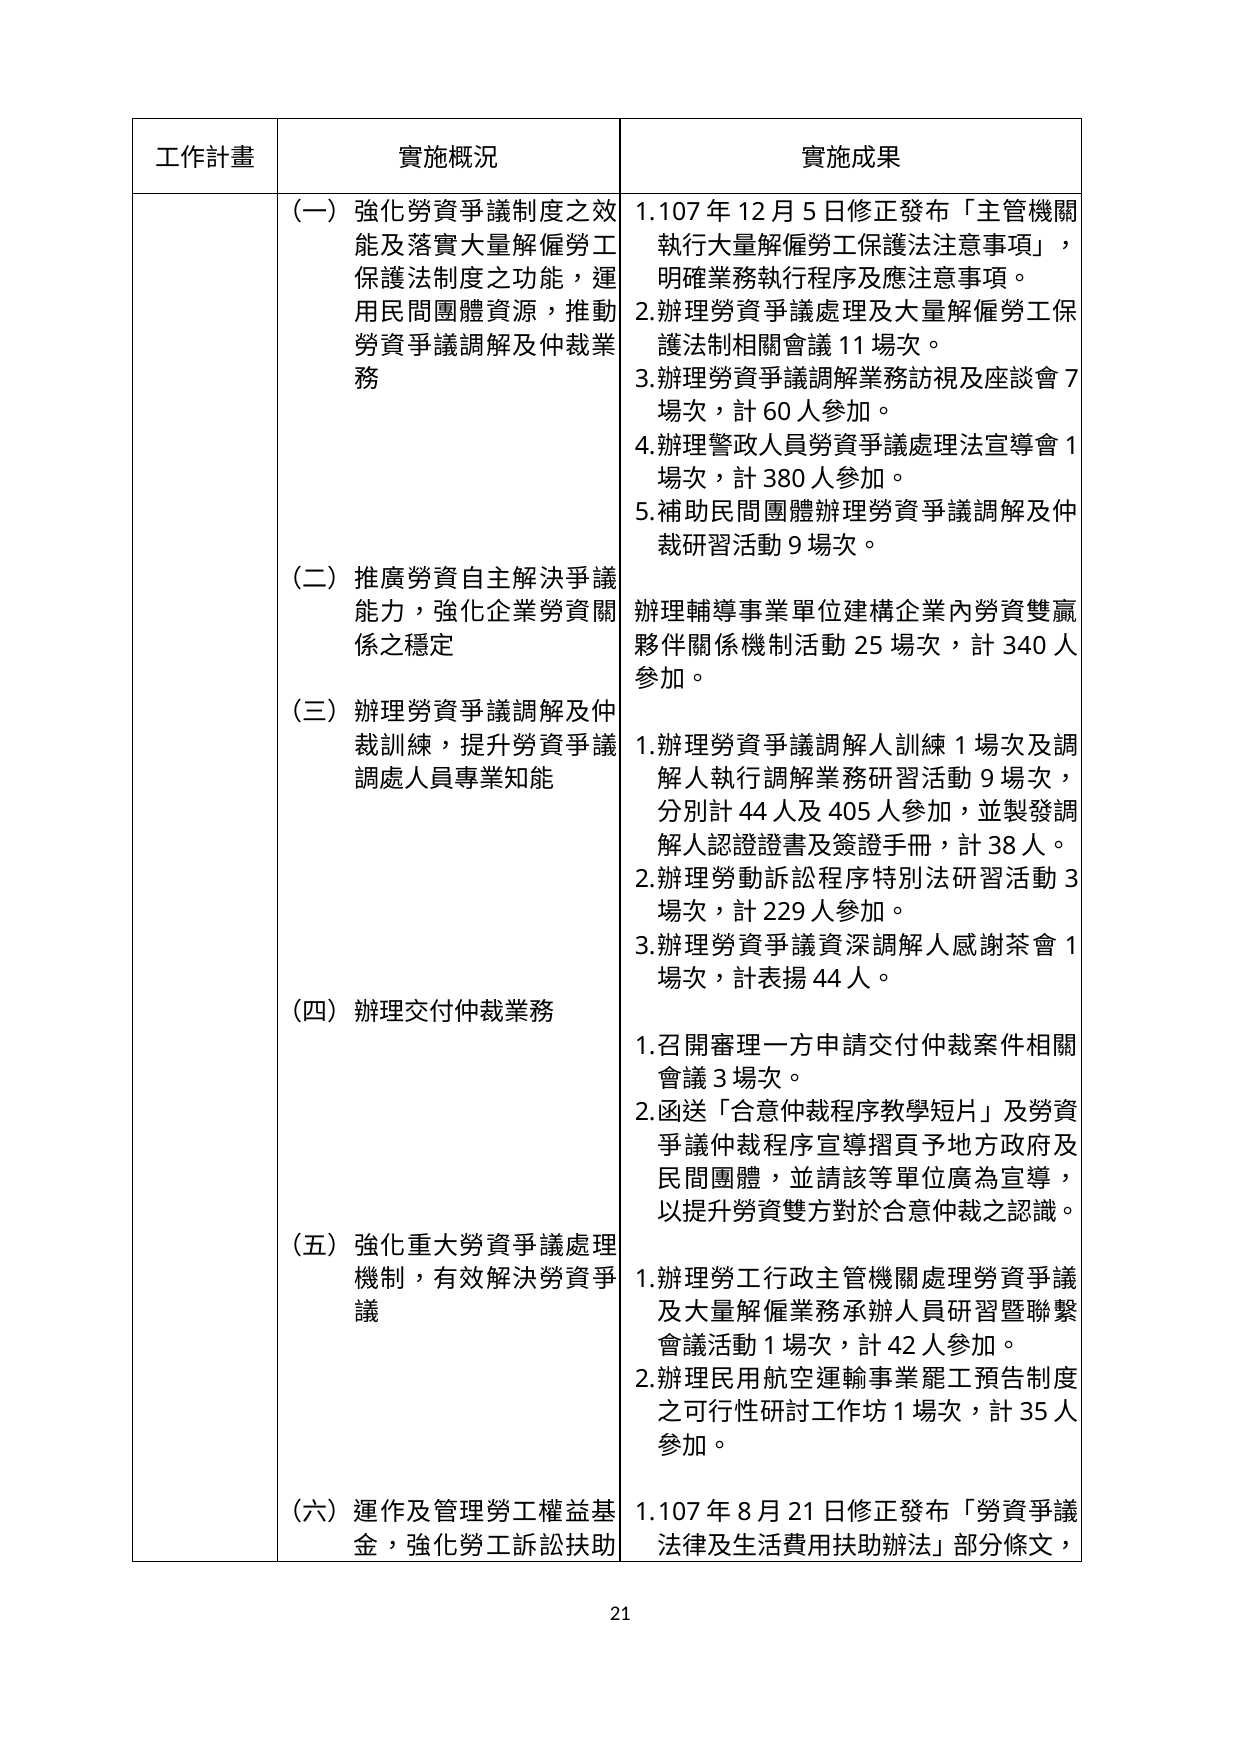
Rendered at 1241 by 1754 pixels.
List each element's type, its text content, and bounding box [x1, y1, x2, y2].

table_header 實施成果 [621, 119, 1081, 193]
table_cell 促進工會組織自由化 健全工會法制，辦理工會法令座談會、各級政府勞資關係業務人員聯繫會報及工會訪視作業 輔導成立企(產)業工會、補助新成立之企（產）業工會勞工教育訓練及補助工會會所修繕費用 辦理工會幹部、會務人員之培育暨專業知能訓練及補助工會辦理教育訓練 辦理全國模範勞工選拔暨表揚等各系列活動及補助全國性工會辦理五一勞動節表揚大會 強化團體協約，推動派遣勞工保護法制 營造有利協商環境，推動勞資雙方簽訂團體協約，培育集體協商人才 明確重要勞動契約權利義務規範，加強與勞雇團體說明勞動契約法制 推動派遣勞工保護法制，健全勞動權益 建立迅速有效勞資爭議處理機制 強化勞資爭議制度之效能及落實大量解僱勞工保護法制度之功能，運用民間團體資源，推動勞資爭議調解及仲裁業務 推廣勞資自主解決爭議能力，強化企業勞資關係之穩定 辦理勞資爭議調解及仲裁訓練，提升勞資爭議調處人員專業知能 辦理交付仲裁業務 強化重大勞資爭議處理機制，有效解決勞資爭議 運作及管理勞工權益基金，強化勞工訴訟扶助效能 健全不當勞動行為裁決機制 落實不當勞動行為裁決機制，研議檢討不當勞動行為裁決機制相關法制 改善及穩定勞動關係發展，預防不當勞動行為發生 推動不當勞動行為裁決機制，辦理裁決案件 推行勞動教育，強化勞資對話 提升國民勞動意識，以多元管道推廣勞動教育 編製勞動教育e化教材，推動勞動教育網路學習 推動勞資對話機制，辦理勞資會議及社會對話相關活動 [278, 194, 619, 1561]
table_header 實施概況 [278, 119, 619, 193]
table_header 工作計畫 [133, 119, 277, 193]
table_cell [133, 194, 277, 1561]
table_cell 辦理部長訪視工會團體83場次，計訪視141家工會團體。 辦理勞工行政主管機關聯繫會報1場次。 辦理「推動工會組織發展之方向」工作坊及召開「工會法暨附屬法規修法會議」5場次，計100人參加。 輔導成立企（產）業工會及補助新成立之企（產）業工會勞工教育訓練，計補助16家工會。 補助工會會所修繕費用，計補助8家工會。 辦理女性工會幹部培育訓練營1場次，計53人參加。 補助工會團體辦理工會教育訓練176場次，計9,501人參加。 補助各縣市總工會理事長常務監事暨總幹事會務聯繫研討會，計補助2家工會，辦理2場次。 辦理青年工會幹部培訓班1場次，計53人參加。 召開全國模範勞工選拔評審委員會。 辦理全國模範勞工表揚獎座製作。 辦理慶祝五一勞動節暨全國模範勞工表揚活動，並安排全國模範勞工晉見總統。 辦理全國模範勞工國外參訪活動，計40人參加。 補助工會辦理五一勞動節暨模範勞工表揚大會，計補助11家工會，辦理11場次。 辦理集體協商人才培訓活動1場次，計79人參加。 辦理團體協約入廠輔導活動23場次，其中受輔導團體協商之工會及事業單位，計17家進入團體協約協商程序或締結團體協約。 辦理誠信協商及團體協約經驗分享座談會5場次（事業單位2場次及工會3場次），計78家工會及70家事業單位參加。 辦理團體協約簽訂單位表揚典禮，表揚52組勞資雙方代表，計175人參加。 辦理建立團結權及團體協商概念活動5場次，計360人參加。 辦理勞動契約之挑戰與因應學術研討會2場次，計240人參加。 辦理勞動法學術研討會1場次，計90人參加。 辦理勞動契約法規與實務解析活動5場次，計349人參加。 辦理派遣業者勞工法令說明及座談會活動3場次，其中北區、南區及公部門各1場次，計120人參加。 辦理派遣勞工轉正職經驗分享座談會1場次，計50人參加。 辦理派遣勞工保護法制工作坊3場次，計87人參加。 107年12月5日修正發布「主管機關執行大量解僱勞工保護法注意事項」，明確業務執行程序及應注意事項。 辦理勞資爭議處理及大量解僱勞工保護法制相關會議11場次。 辦理勞資爭議調解業務訪視及座談會7場次，計60人參加。 辦理警政人員勞資爭議處理法宣導會1場次，計380人參加。 補助民間團體辦理勞資爭議調解及仲裁研習活動9場次。 辦理輔導事業單位建構企業內勞資雙贏夥伴關係機制活動25場次，計340人參加。 辦理勞資爭議調解人訓練1場次及調解人執行調解業務研習活動9場次，分別計44人及405人參加，並製發調解人認證證書及簽證手冊，計38人。 辦理勞動訴訟程序特別法研習活動3場次，計229人參加。 辦理勞資爭議資深調解人感謝茶會1場次，計表揚44人。 召開審理一方申請交付仲裁案件相關會議3場次。 函送「合意仲裁程序教學短片」及勞資爭議仲裁程序宣導摺頁予地方政府及民間團體，並請該等單位廣為宣導，以提升勞資雙方對於合意仲裁之認識。 辦理勞工行政主管機關處理勞資爭議及大量解僱業務承辦人員研習暨聯繫會議活動1場次，計 42人參加。 辦理民用航空運輸事業罷工預告制度之可行性研討工作坊1場次，計35人參加。 107年8月21日修正發布「勞資爭議法律及生活費用扶助辦法」部分條文，擴大民事訴訟裁判費扶助範圍，並切合就業服務實務調整申請文件內容。 辦理「106年度勞工訴訟扶助專案滿意度意見調查」，整體滿意度達92％。 委託民間團體辦理法律扶助及法律諮詢，計受理2,848件，核定扶助2,081件，且訴訟結果7成以上有利於勞工。 補助勞工訴訟期間必要生活費用，計補助109人次。 107年6月20日修正發布「不當勞動行為裁決委員會審理給付報酬標準」部分條文，調整主任委員兼職費。 107年9月18日訂定發布「勞動部補助工會出席不當勞動行為裁決會議交通費實施要點」，透過補助工會代表出席裁決委員會議交通費用，降低工會經濟負擔，提升使用裁決制度之意願。 107年12月27日修正發布「不當勞動行為裁決委員會分案及審理案件要點」，調整部分規定，列入不當勞動行為裁決辦法，完備裁決法制。 辦理穩定勞資關係－預防不當勞動行為集中訓練活動2場次，計70人參加。 本部不當勞動行為裁決委員會審理不當勞動行為裁決案件計77件。 編印105年度裁決案例彙編。 辦理「不當勞動行為裁決制度研討會」1場次，計60人參加。 辦理檢視國民教育階段教科書諮詢會議及勞動教育法制化諮詢會議2場次。 與教育部合作辦理勞動權益師資培訓活動4場次，計180人參加。 製作「職場高手秘笈」手冊，並分送縣市政府供高中職及大專校院學生參用。 維運全民勞教e網，提供民眾便利的數位學習管道，並辦理網站推廣及行銷活動6場次，經調查網站學習滿意度為86％。 新製勞動基準法概述、勞資會議運作實務及職業訓練措施介紹等3門線上學習課程及編修28門既有課程，計編製31門課程。截至107年12月31日止，網站計有13大類146門線上學習課程。 發行全民勞教e網雙週電子報 26 期，總計訂閱人數達33萬餘人，網站新增瀏覽人次達124萬餘人次。 與經濟部、科技部等部會合作，輔導所轄各行業之事業單位召開勞資會議，辦理勞資會議說明活動12場次，計1,000餘人參加。 調整雇主申請外勞作業及申請上市（櫃）公司審查時檢附勞資會議紀錄相關作法，促進事業單位依法召開勞資會議。 辦理車輛業社會對話會議3場次。 [621, 194, 1081, 1561]
